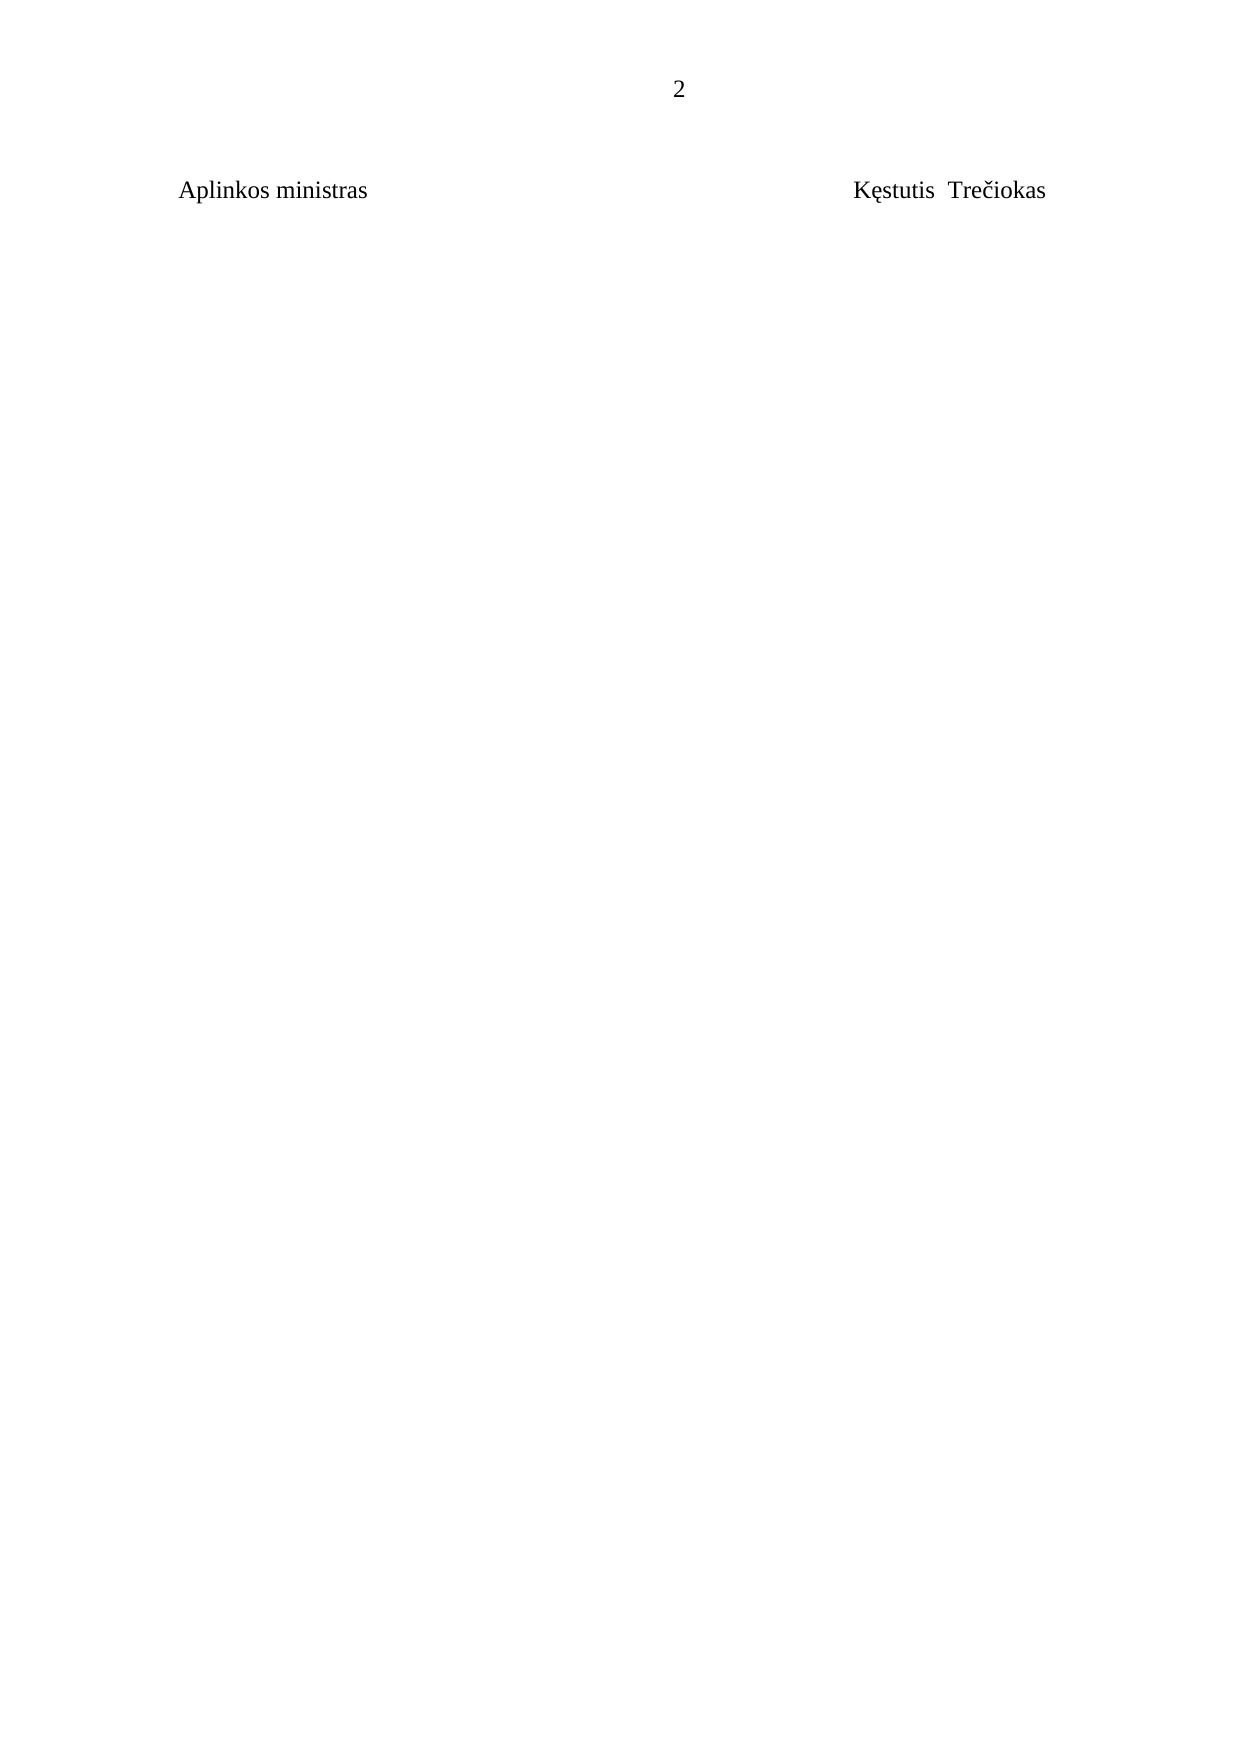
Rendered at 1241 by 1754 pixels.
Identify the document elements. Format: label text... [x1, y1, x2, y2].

text Aplinkos ministras Kęstutis Trečiokas [178, 176, 1178, 204]
